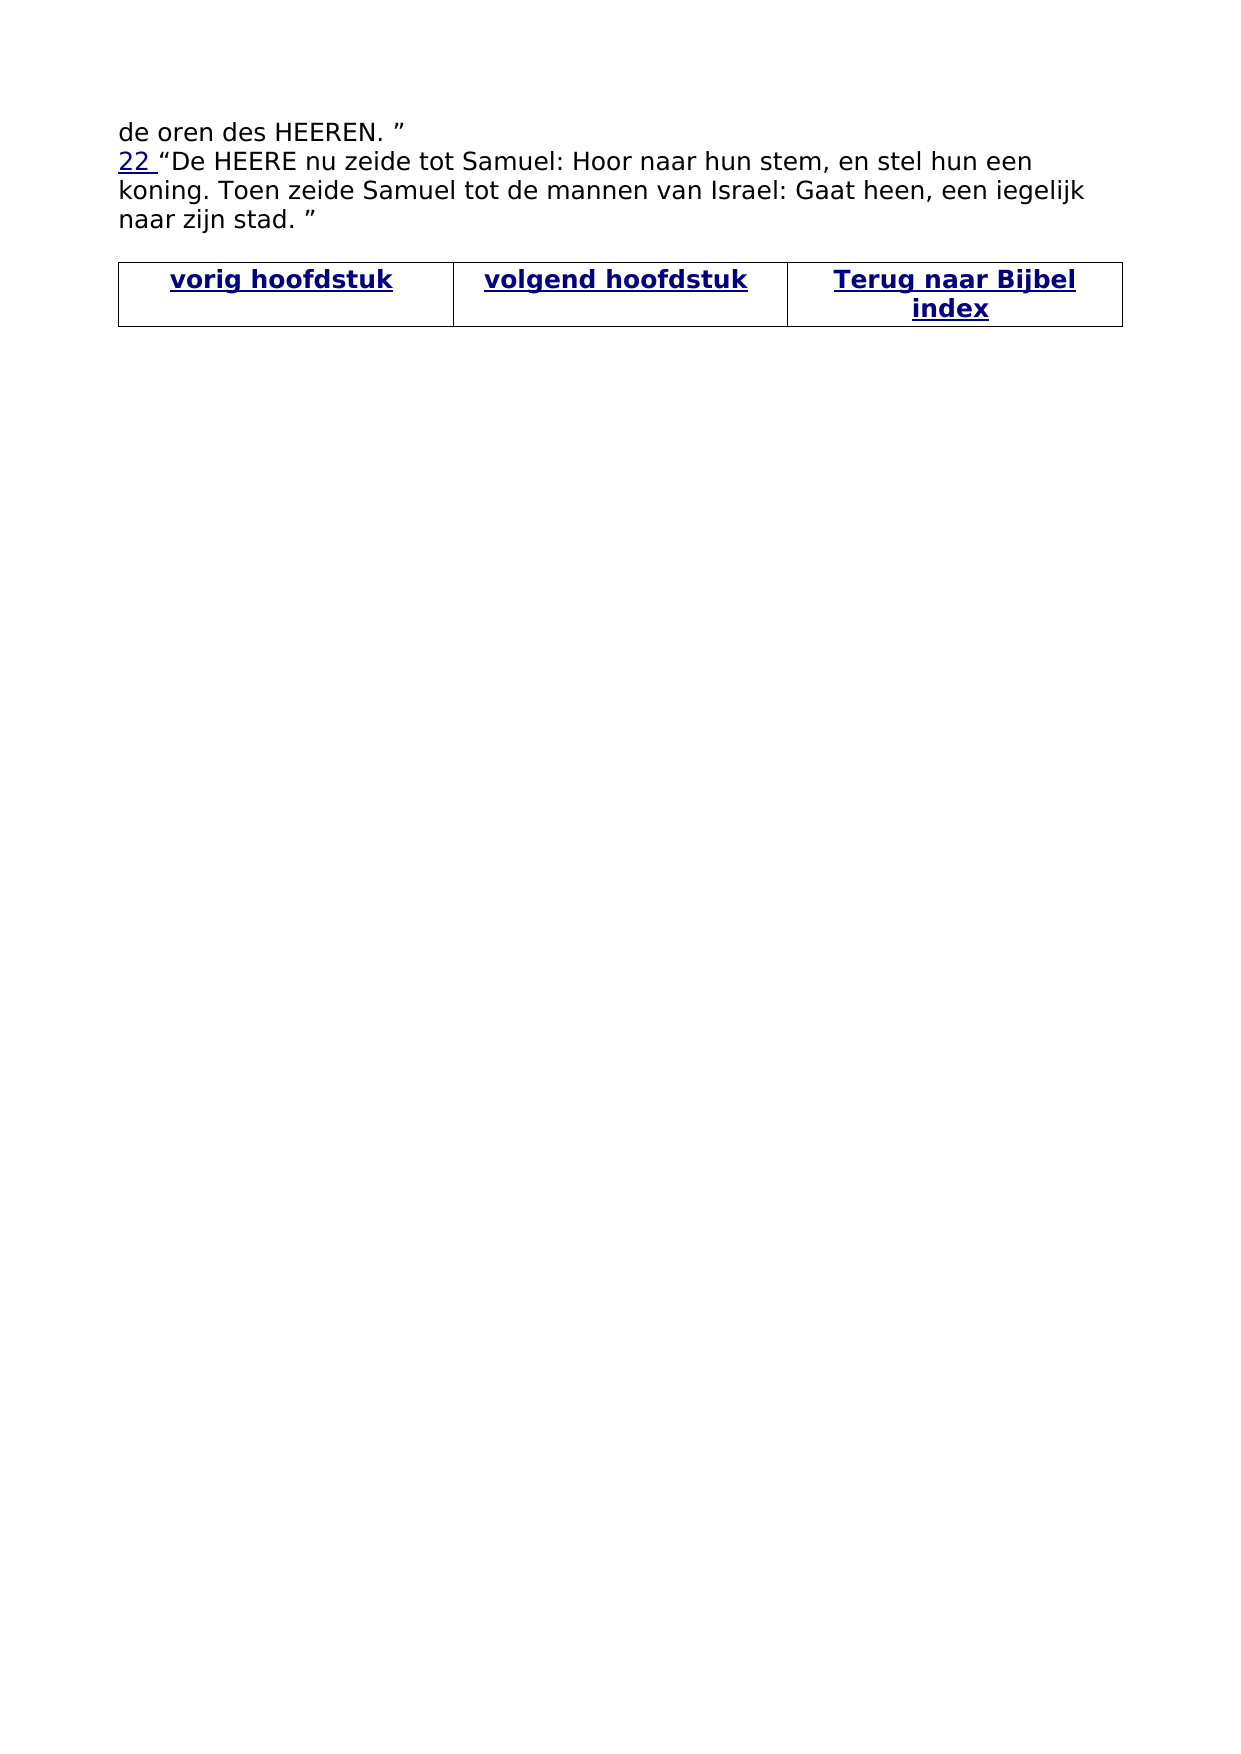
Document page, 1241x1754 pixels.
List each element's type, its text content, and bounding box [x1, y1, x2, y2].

text de oren des HEEREN. ” 22 “De HEERE nu zeide tot Samuel: Hoor naar hun stem, en stel hun een koning. Toen zeide Samuel tot de mannen van Israel: Gaat heen, een iegelijk naar zijn stad. ” [118, 118, 1122, 235]
table_header vorig hoofdstuk [119, 263, 453, 326]
table_header Terug naar Bijbel index [788, 263, 1122, 326]
table_header volgend hoofdstuk [454, 263, 787, 326]
